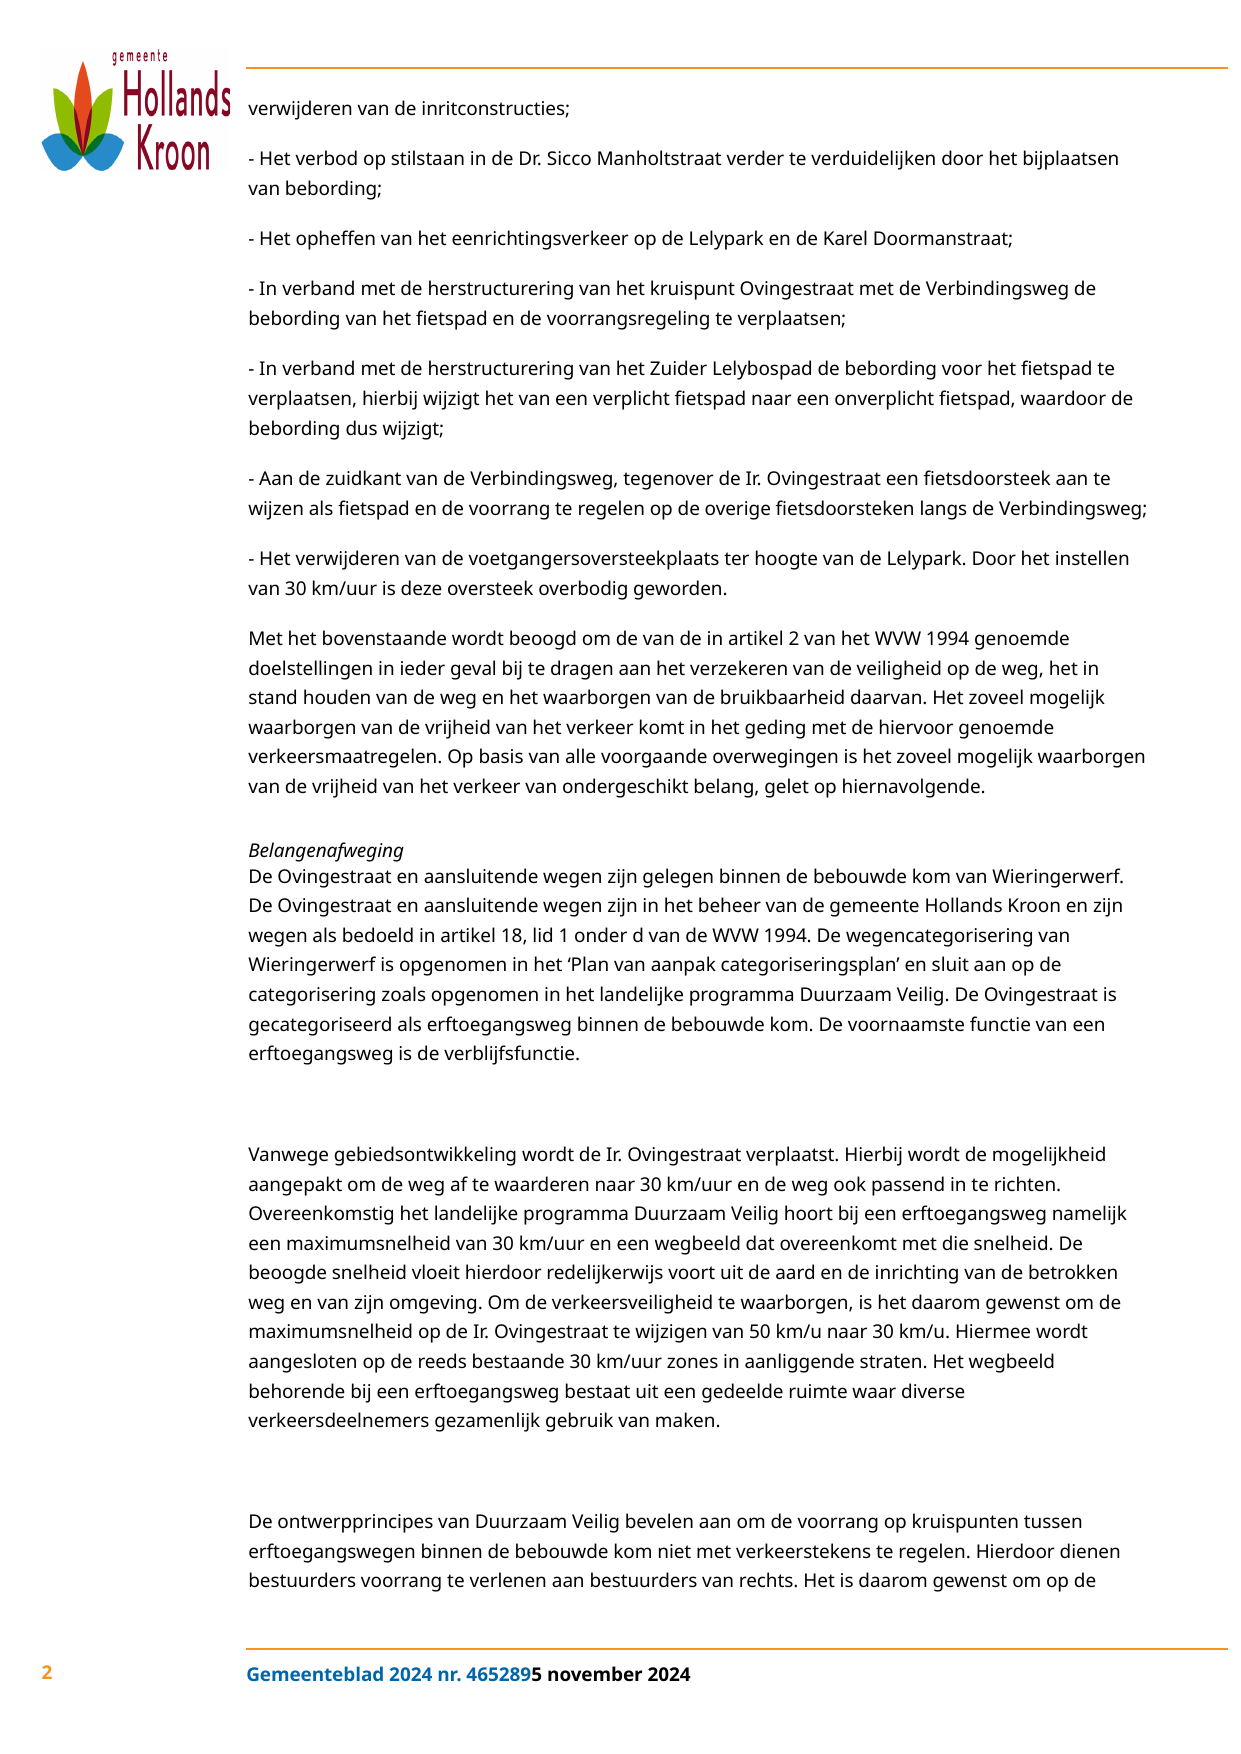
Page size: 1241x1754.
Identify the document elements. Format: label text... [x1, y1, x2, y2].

text - In verband met de herstructurering van het kruispunt Ovingestraat met de Verbindingsweg de bebording van het fietspad en de voorrangsregeling te verplaatsen; [248, 276, 1152, 331]
text - Aan de zuidkant van de Verbindingsweg, tegenover de Ir. Ovingestraat een fietsdoorsteek aan te wijzen als fietspad en de voorrang te regelen op de overige fietsdoorsteken langs de Verbindingsweg; [248, 465, 1152, 521]
picture [41, 47, 231, 172]
text - In verband met de herstructurering van het Zuider Lelybospad de bebording voor het fietspad te verplaatsen, hierbij wijzigt het van een verplicht fietspad naar een onverplicht fietspad, waardoor de bebording dus wijzigt; [248, 356, 1152, 441]
text - Het verbod op stilstaan in de Dr. Sicco Manholtstraat verder te verduidelijken door het bijplaatsen van bebording; [248, 145, 1152, 201]
text Vanwege gebiedsontwikkeling wordt de Ir. Ovingestraat verplaatst. Hierbij wordt de mogelijkheid aangepakt om de weg af te waarderen naar 30 km/uur en de weg ook passend in te richten. Overeenkomstig het landelijke programma Duurzaam Veilig hoort bij een erftoegangsweg namelijk een maximumsnelheid van 30 km/uur en een wegbeeld dat overeenkomt met die snelheid. De beoogde snelheid vloeit hierdoor redelijkerwijs voort uit de aard en de inrichting van de betrokken weg en van zijn omgeving. Om de verkeersveiligheid te waarborgen, is het daarom gewenst om de maximumsnelheid op de Ir. Ovingestraat te wijzigen van 50 km/u naar 30 km/u. Hiermee wordt aangesloten op de reeds bestaande 30 km/uur zones in aanliggende straten. Het wegbeeld behorende bij een erftoegangsweg bestaat uit een gedeelde ruimte waar diverse verkeersdeelnemers gezamenlijk gebruik van maken. [248, 1141, 1152, 1433]
text - Het verwijderen van de voetgangersoversteekplaats ter hoogte van de Lelypark. Door het instellen van 30 km/uur is deze oversteek overbodig geworden. [248, 545, 1152, 601]
text De Ovingestraat en aansluitende wegen zijn gelegen binnen de bebouwde kom van Wieringerwerf. De Ovingestraat en aansluitende wegen zijn in het beheer van de gemeente Hollands Kroon en zijn wegen als bedoeld in artikel 18, lid 1 onder d van de WVW 1994. De wegencategorisering van Wieringerwerf is opgenomen in het ‘Plan van aanpak categoriseringsplan’ en sluit aan op de categorisering zoals opgenomen in het landelijke programma Duurzaam Veilig. De Ovingestraat is gecategoriseerd als erftoegangsweg binnen de bebouwde kom. De voornaamste functie van een erftoegangsweg is de verblijfsfunctie. [248, 863, 1152, 1066]
text Belangenafweging [248, 837, 1152, 863]
text verwijderen van de inritconstructies; [248, 95, 1152, 121]
text Met het bovenstaande wordt beoogd om de van de in artikel 2 van het WVW 1994 genoemde doelstellingen in ieder geval bij te dragen aan het verzekeren van de veiligheid op de weg, het in stand houden van de weg en het waarborgen van de bruikbaarheid daarvan. Het zoveel mogelijk waarborgen van de vrijheid van het verkeer komt in het geding met de hiervoor genoemde verkeersmaatregelen. Op basis van alle voorgaande overwegingen is het zoveel mogelijk waarborgen van de vrijheid van het verkeer van ondergeschikt belang, gelet op hiernavolgende. [248, 625, 1152, 799]
text De ontwerpprincipes van Duurzaam Veilig bevelen aan om de voorrang op kruispunten tussen erftoegangswegen binnen de bebouwde kom niet met verkeerstekens te regelen. Hierdoor dienen bestuurders voorrang te verlenen aan bestuurders van rechts. Het is daarom gewenst om op de [248, 1508, 1152, 1593]
text - Het opheffen van het eenrichtingsverkeer op de Lelypark en de Karel Doormanstraat; [248, 225, 1152, 251]
